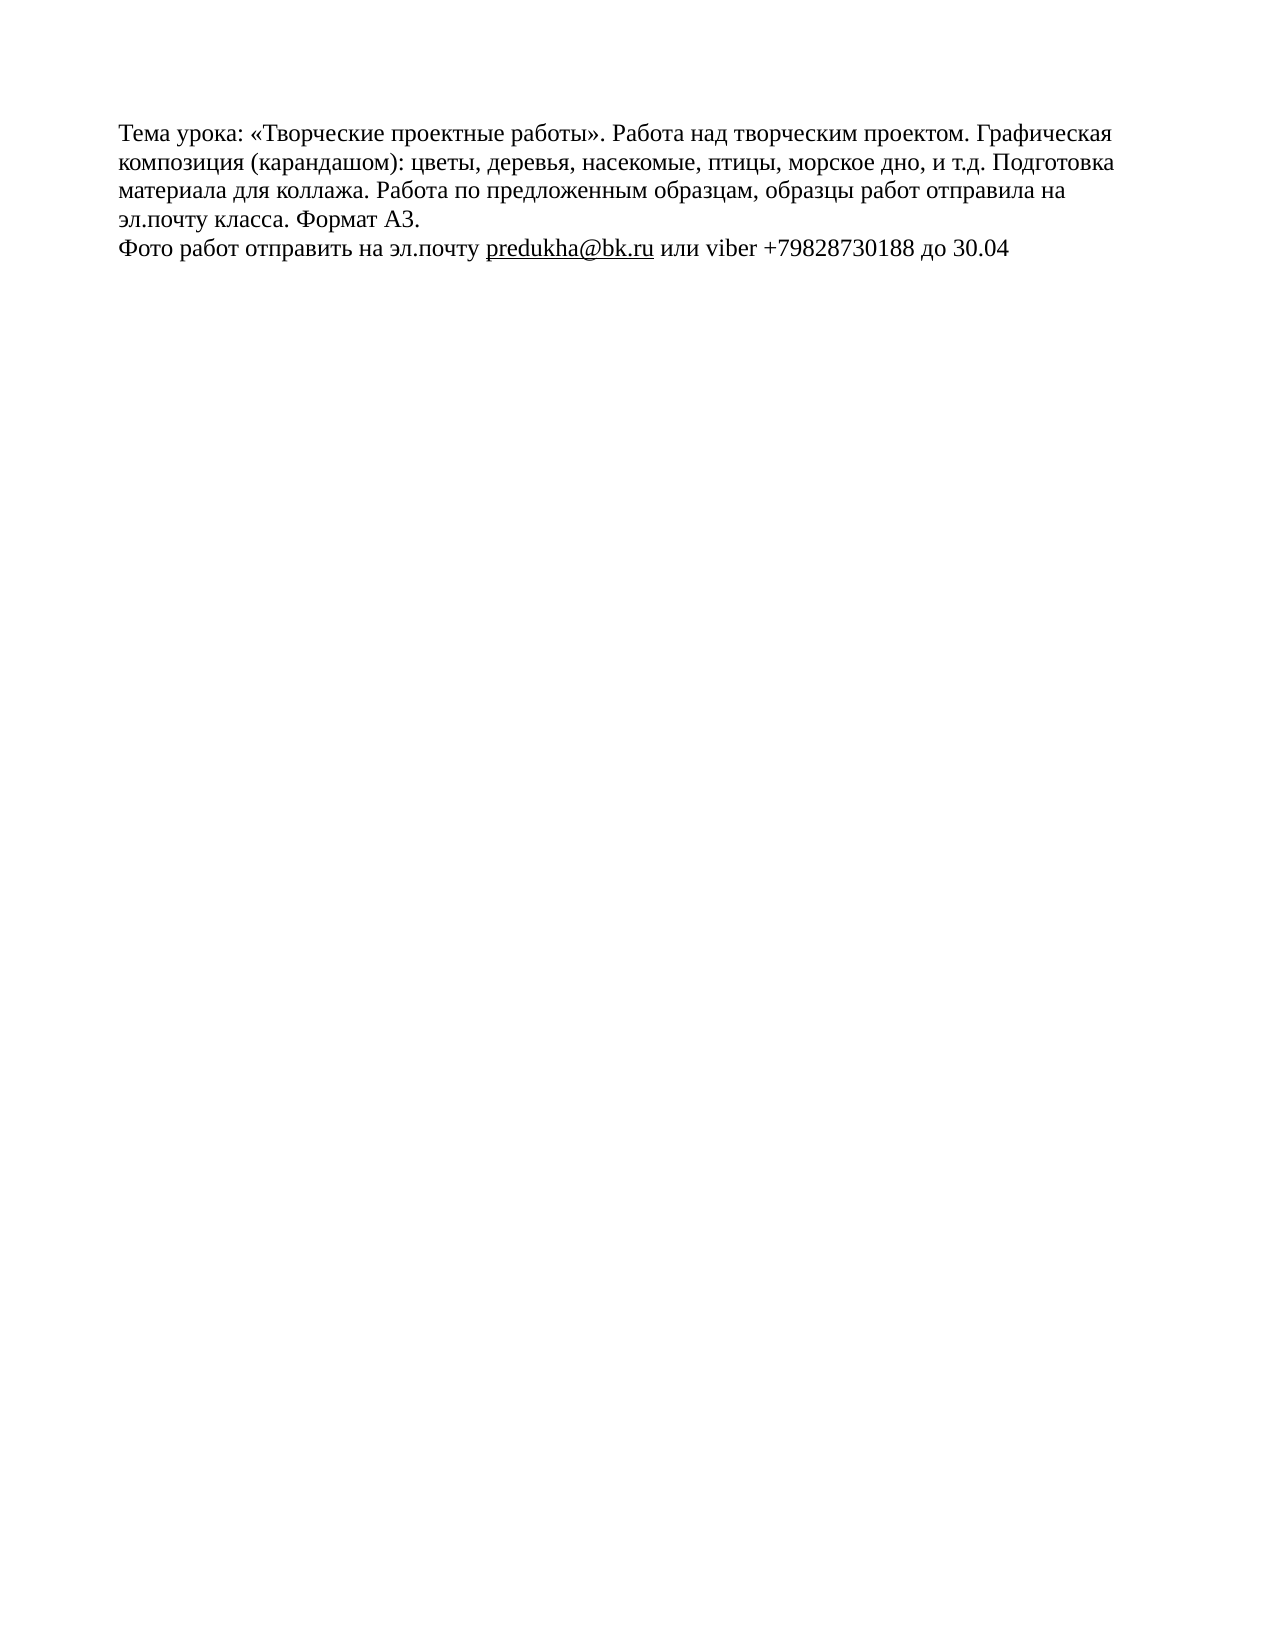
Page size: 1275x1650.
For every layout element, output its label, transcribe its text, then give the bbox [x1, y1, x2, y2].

text Фото работ отправить на эл.почту predukha@bk.ru или viber +79828730188 до 30.04 [118, 233, 1157, 262]
text Тема урока: «Творческие проектные работы». Работа над творческим проектом. Графическая композиция (карандашом): цветы, деревья, насекомые, птицы, морское дно, и т.д. Подготовка материала для коллажа. Работа по предложенным образцам, образцы работ отправила на эл.почту класса. Формат А3. [118, 118, 1157, 233]
